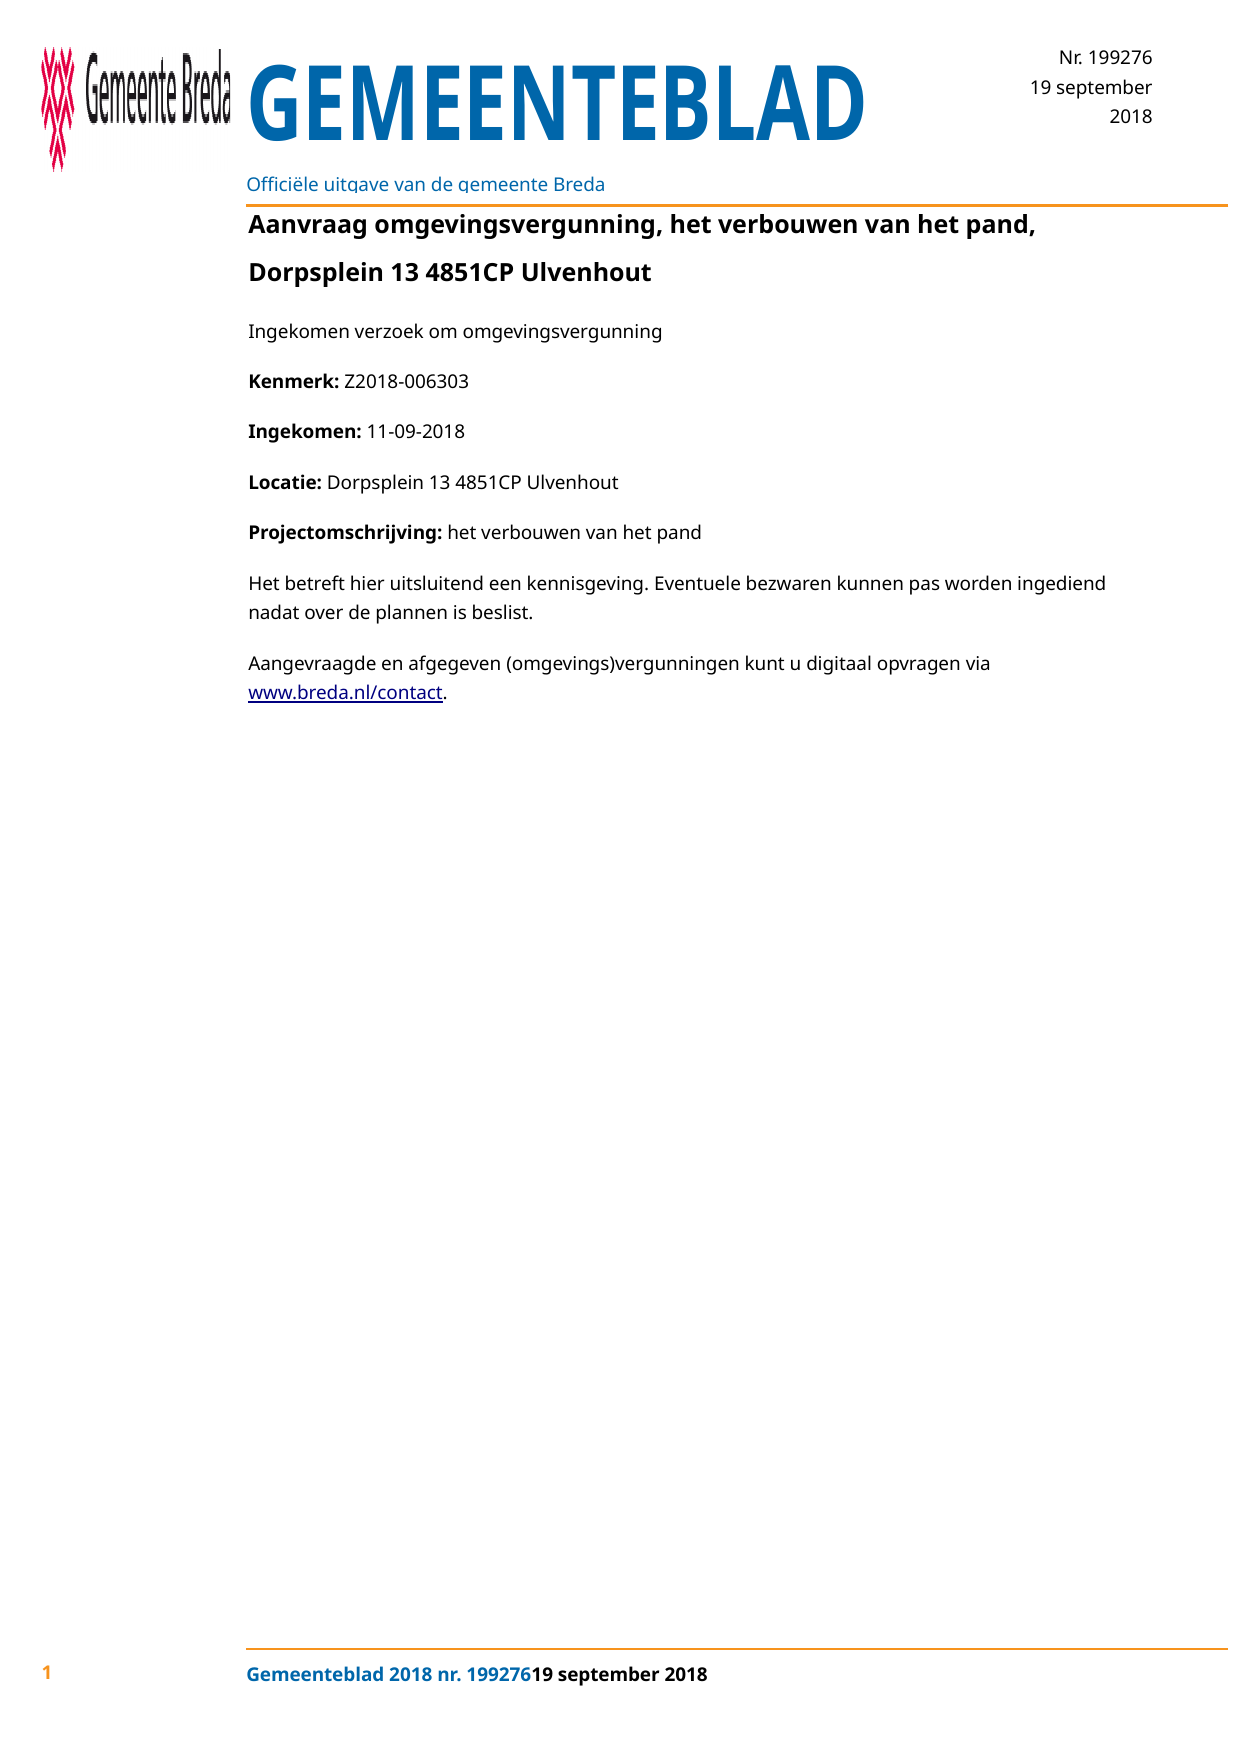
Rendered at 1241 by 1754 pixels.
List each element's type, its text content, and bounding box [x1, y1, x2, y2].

text Projectomschrijving: het verbouwen van het pand [248, 519, 1152, 545]
text Locatie: Dorpsplein 13 4851CP Ulvenhout [248, 469, 1152, 495]
text Het betreft hier uitsluitend een kennisgeving. Eventuele bezwaren kunnen pas worden ingediend nadat over de plannen is beslist. [248, 570, 1152, 625]
picture [41, 47, 231, 172]
text Ingekomen: 11-09-2018 [248, 419, 1152, 444]
text Aangevraagde en afgegeven (omgevings)vergunningen kunt u digitaal opvragen via www.breda.nl/contact. [248, 650, 1152, 705]
text Ingekomen verzoek om omgevingsvergunning [248, 318, 1152, 344]
text Aanvraag omgevingsvergunning, het verbouwen van het pand, Dorpsplein 13 4851CP Ulvenhout [248, 207, 1152, 288]
text Kenmerk: Z2018-006303 [248, 368, 1152, 394]
